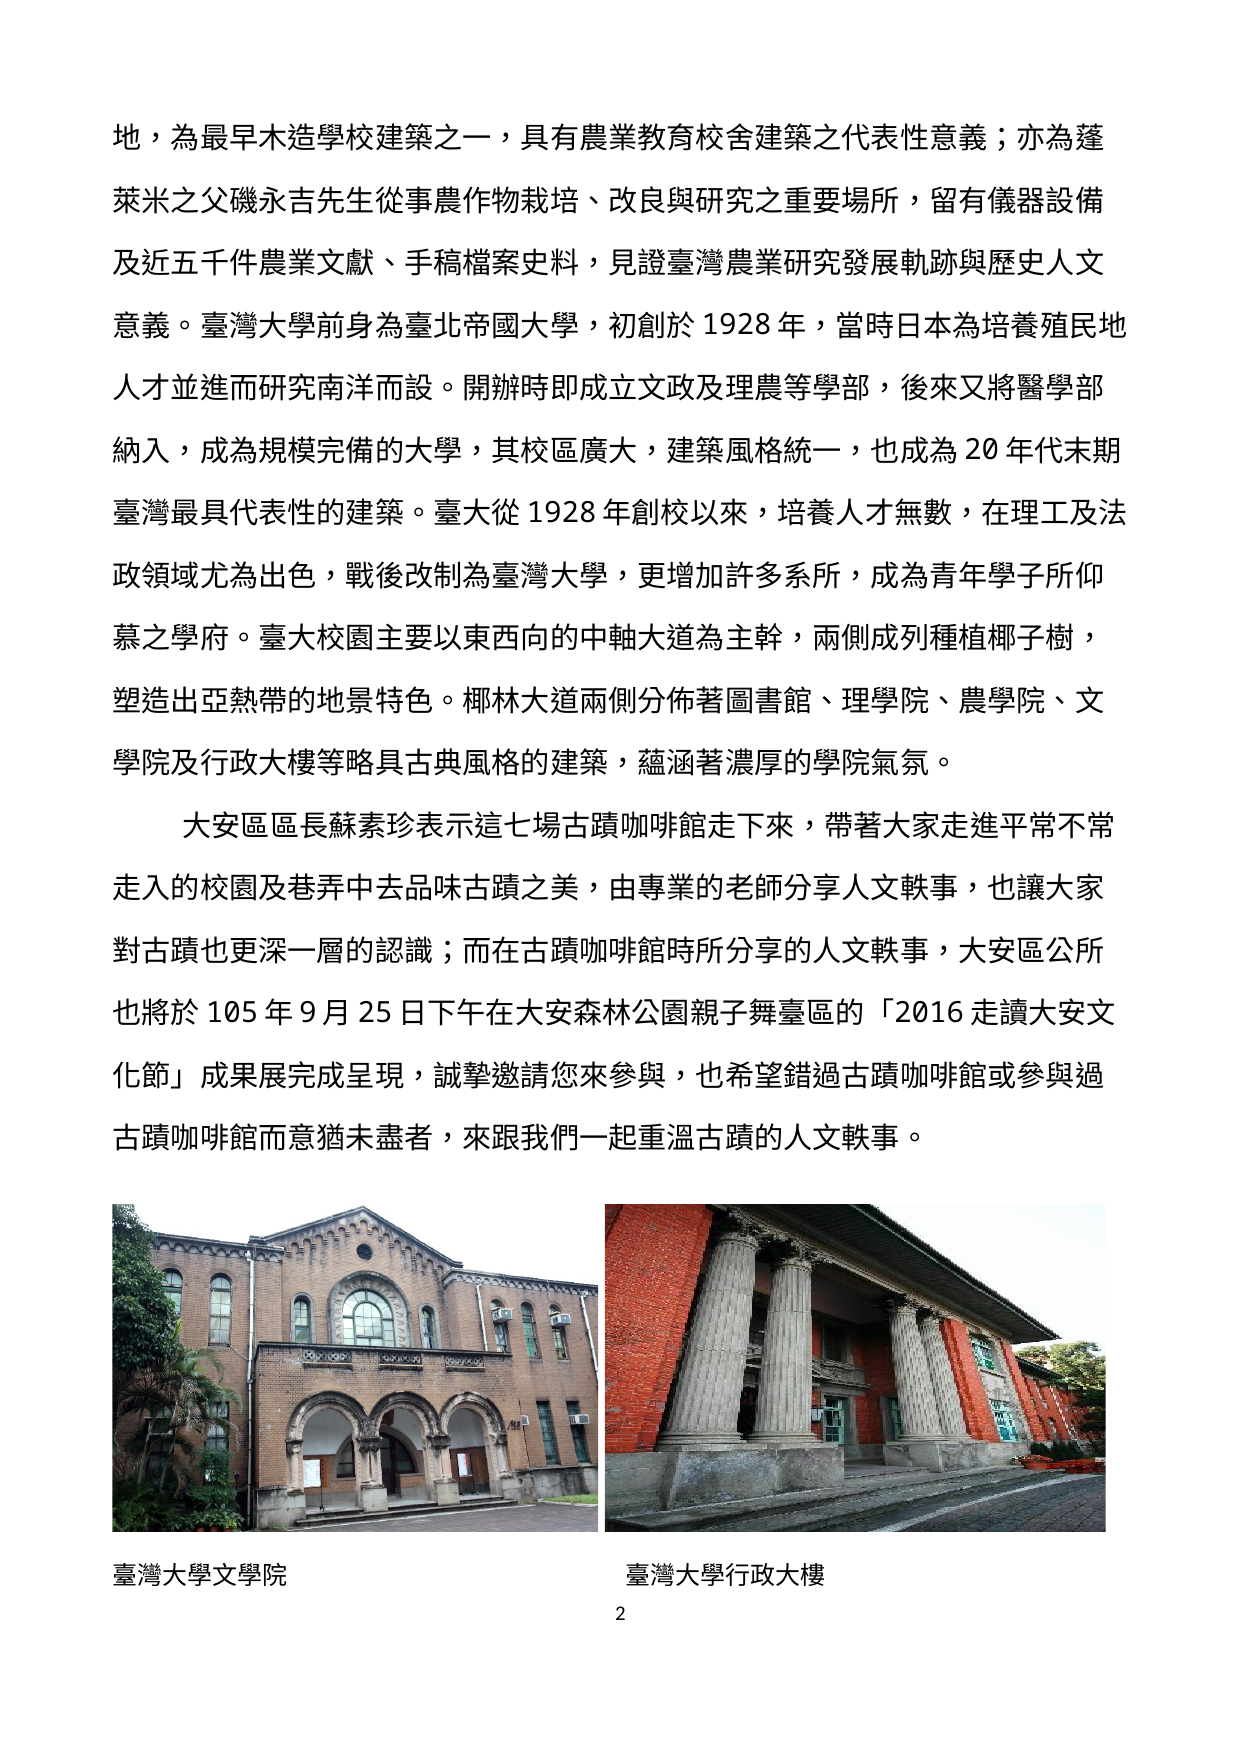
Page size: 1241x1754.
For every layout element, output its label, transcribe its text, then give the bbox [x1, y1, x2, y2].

text 地，為最早木造學校建築之一，具有農業教育校舍建築之代表性意義；亦為蓬萊米之父磯永吉先生從事農作物栽培、改良與研究之重要場所，留有儀器設備及近五千件農業文獻、手稿檔案史料，見證臺灣農業研究發展軌跡與歷史人文意義。臺灣大學前身為臺北帝國大學，初創於1928年，當時日本為培養殖民地人才並進而研究南洋而設。開辦時即成立文政及理農等學部，後來又將醫學部納入，成為規模完備的大學，其校區廣大，建築風格統一，也成為20年代末期臺灣最具代表性的建築。臺大從1928年創校以來，培養人才無數，在理工及法政領域尤為出色，戰後改制為臺灣大學，更增加許多系所，成為青年學子所仰慕之學府。臺大校園主要以東西向的中軸大道為主幹，兩側成列種植椰子樹，塑造出亞熱帶的地景特色。椰林大道兩側分佈著圖書館、理學院、農學院、文學院及行政大樓等略具古典風格的建築，蘊涵著濃厚的學院氣氛。 [112, 94, 1128, 782]
text 臺灣大學文學院 臺灣大學行政大樓 [112, 1532, 1128, 1594]
text 大安區區長蘇素珍表示這七場古蹟咖啡館走下來，帶著大家走進平常不常走入的校園及巷弄中去品味古蹟之美，由專業的老師分享人文軼事，也讓大家對古蹟也更深一層的認識；而在古蹟咖啡館時所分享的人文軼事，大安區公所也將於105年9月25日下午在大安森林公園親子舞臺區的「2016走讀大安文化節」成果展完成呈現，誠摯邀請您來參與，也希望錯過古蹟咖啡館或參與過古蹟咖啡館而意猶未盡者，來跟我們一起重溫古蹟的人文軼事。 [112, 782, 1128, 1157]
